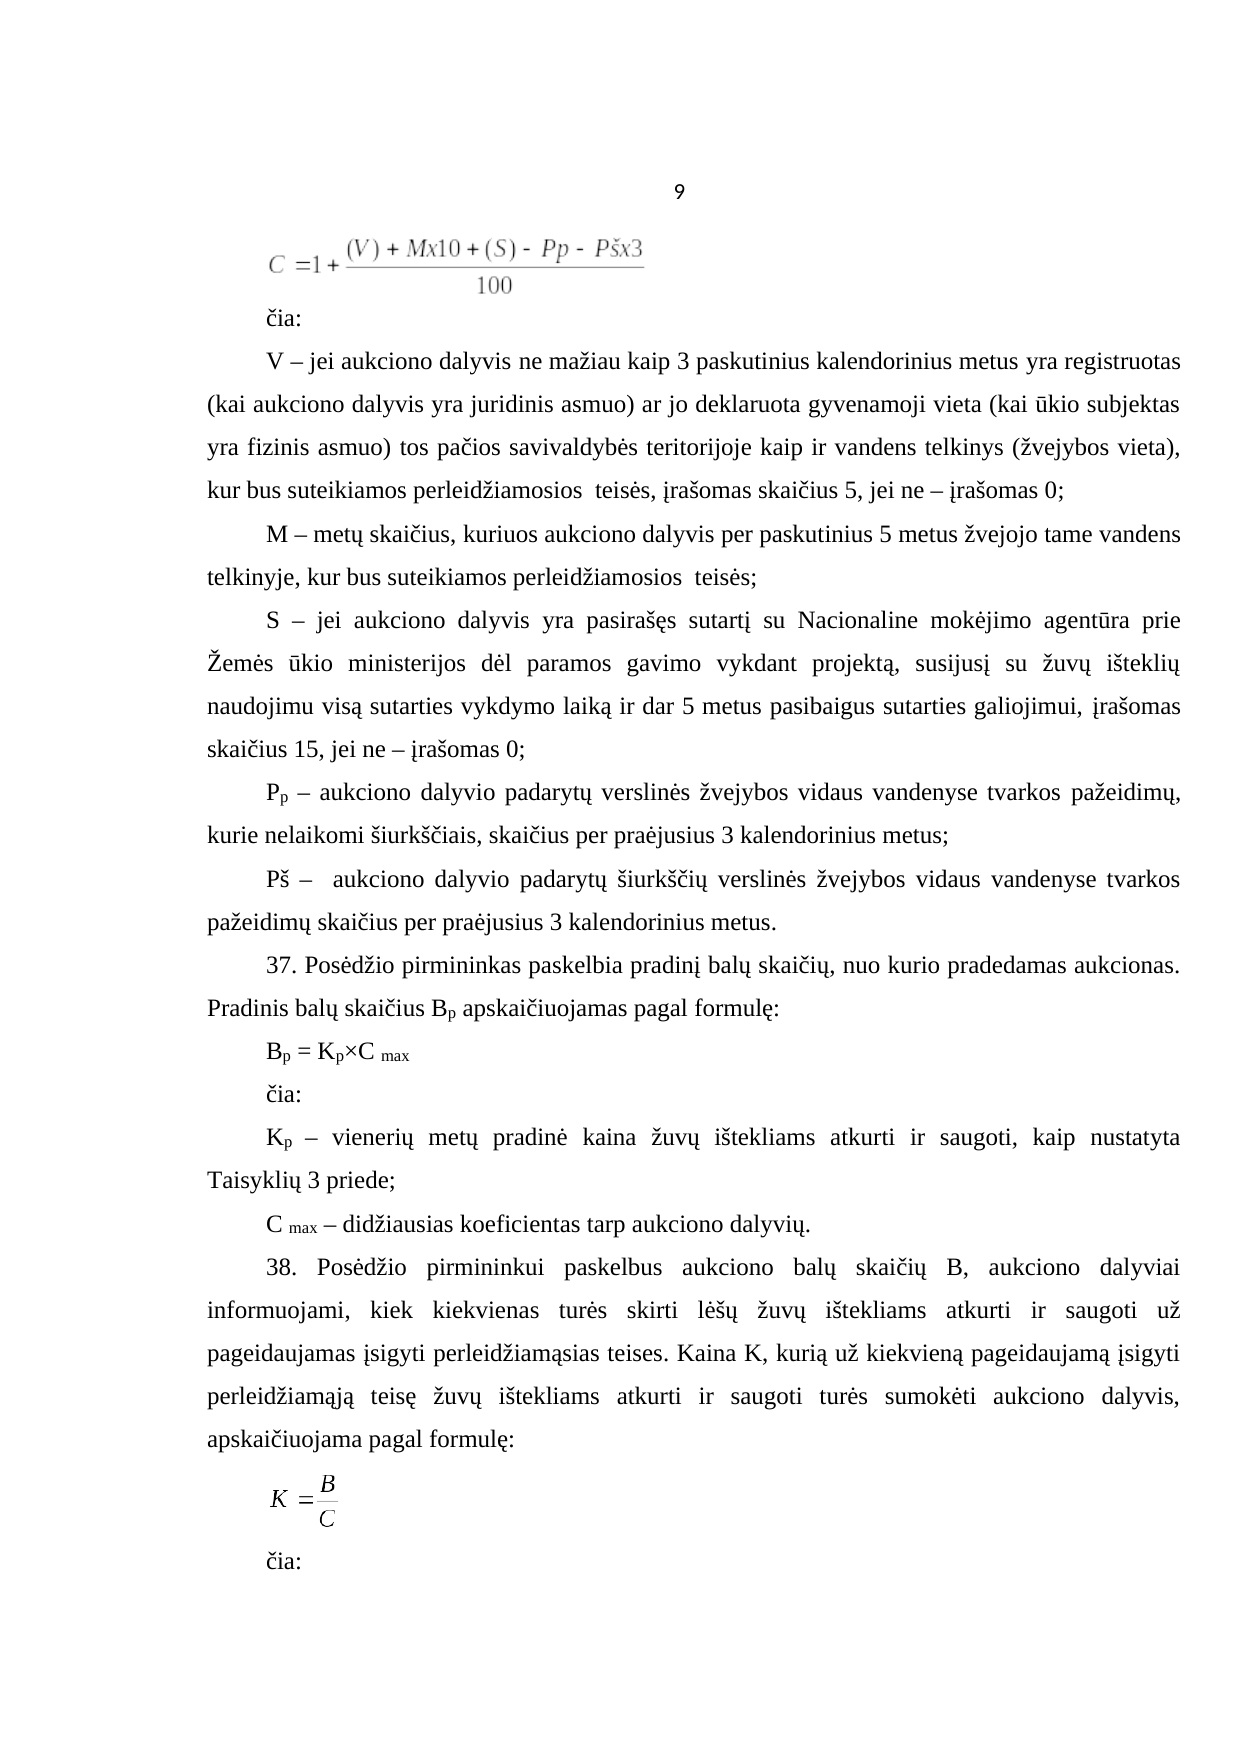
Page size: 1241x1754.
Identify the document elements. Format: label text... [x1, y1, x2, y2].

text 38. Posėdžio pirmininkui paskelbus aukciono balų skaičių B, aukciono dalyviai informuojami, kiek kiekvienas turės skirti lėšų žuvų ištekliams atkurti ir saugoti už pageidaujamas įsigyti perleidžiamąsias teises. Kaina K, kurią už kiekvieną pageidaujamą įsigyti perleidžiamąją teisę žuvų ištekliams atkurti ir saugoti turės sumokėti aukciono dalyvis, apskaičiuojama pagal formulę: [207, 1252, 1181, 1453]
text Pp – aukciono dalyvio padarytų verslinės žvejybos vidaus vandenyse tvarkos pažeidimų, kurie nelaikomi šiurkščiais, skaičius per praėjusius 3 kalendorinius metus; [207, 777, 1181, 849]
text C max – didžiausias koeficientas tarp aukciono dalyvių. [207, 1209, 1181, 1237]
text V – jei aukciono dalyvis ne mažiau kaip 3 paskutinius kalendorinius metus yra registruotas (kai aukciono dalyvis yra juridinis asmuo) ar jo deklaruota gyvenamoji vieta (kai ūkio subjektas yra fizinis asmuo) tos pačios savivaldybės teritorijoje kaip ir vandens telkinys (žvejybos vieta), kur bus suteikiamos perleidžiamosios teisės, įrašomas skaičius 5, jei ne – įrašomas 0; [207, 346, 1181, 504]
text S – jei aukciono dalyvis yra pasirašęs sutartį su Nacionaline mokėjimo agentūra prie Žemės ūkio ministerijos dėl paramos gavimo vykdant projektą, susijusį su žuvų išteklių naudojimu visą sutarties vykdymo laiką ir dar 5 metus pasibaigus sutarties galiojimui, įrašomas skaičius 15, jei ne – įrašomas 0; [207, 605, 1181, 763]
text 37. Posėdžio pirmininkas paskelbia pradinį balų skaičių, nuo kurio pradedamas aukcionas. Pradinis balų skaičius Bp apskaičiuojamas pagal formulę: [207, 950, 1181, 1022]
text Kp – vienerių metų pradinė kaina žuvų ištekliams atkurti ir saugoti, kaip nustatyta Taisyklių 3 priede; [207, 1122, 1181, 1194]
text čia: [207, 303, 1181, 332]
text čia: [207, 1546, 1181, 1575]
text Bp = Kp×C max [207, 1036, 1181, 1065]
text M – metų skaičius, kuriuos aukciono dalyvis per paskutinius 5 metus žvejojo tame vandens telkinyje, kur bus suteikiamos perleidžiamosios teisės; [207, 519, 1181, 591]
text čia: [207, 1079, 1181, 1108]
text Pš – aukciono dalyvio padarytų šiurkščių verslinės žvejybos vidaus vandenyse tvarkos pažeidimų skaičius per praėjusius 3 kalendorinius metus. [207, 864, 1181, 936]
